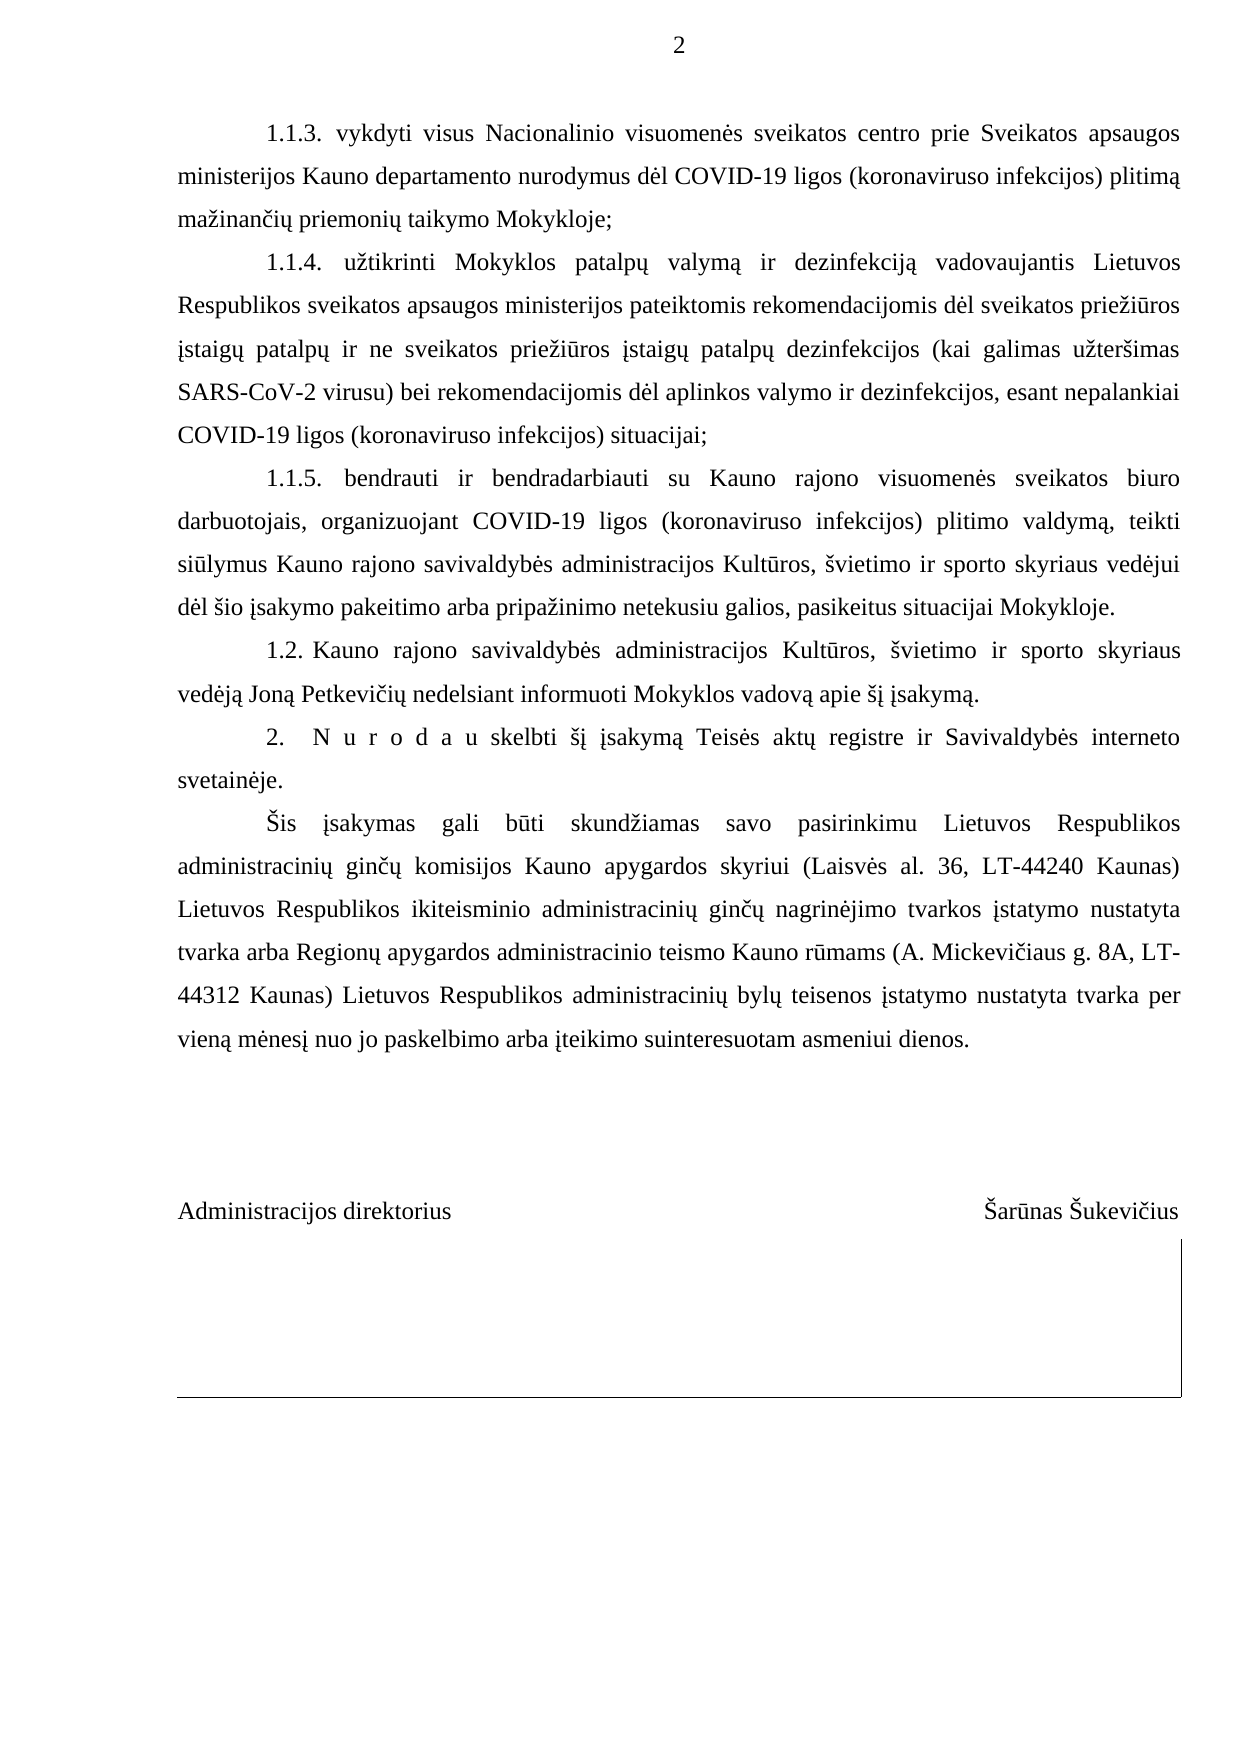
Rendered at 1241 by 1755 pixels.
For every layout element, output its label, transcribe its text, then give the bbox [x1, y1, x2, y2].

text 1.1.5. bendrauti ir bendradarbiauti su Kauno rajono visuomenės sveikatos biuro darbuotojais, organizuojant COVID-19 ligos (koronaviruso infekcijos) plitimo valdymą, teikti siūlymus Kauno rajono savivaldybės administracijos Kultūros, švietimo ir sporto skyriaus vedėjui dėl šio įsakymo pakeitimo arba pripažinimo netekusiu galios, pasikeitus situacijai Mokykloje. [177, 463, 1181, 621]
text 1.1.3. vykdyti visus Nacionalinio visuomenės sveikatos centro prie Sveikatos apsaugos ministerijos Kauno departamento nurodymus dėl COVID-19 ligos (koronaviruso infekcijos) plitimą mažinančių priemonių taikymo Mokykloje; [177, 118, 1181, 233]
text 1.1.4. užtikrinti Mokyklos patalpų valymą ir dezinfekciją vadovaujantis Lietuvos Respublikos sveikatos apsaugos ministerijos pateiktomis rekomendacijomis dėl sveikatos priežiūros įstaigų patalpų ir ne sveikatos priežiūros įstaigų patalpų dezinfekcijos (kai galimas užteršimas SARS-CoV-2 virusu) bei rekomendacijomis dėl aplinkos valymo ir dezinfekcijos, esant nepalankiai COVID-19 ligos (koronaviruso infekcijos) situacijai; [177, 247, 1181, 449]
text 1.2. Kauno rajono savivaldybės administracijos Kultūros, švietimo ir sporto skyriaus vedėją Joną Petkevičių nedelsiant informuoti Mokyklos vadovą apie šį įsakymą. [177, 636, 1181, 707]
text 2. N u r o d a u skelbti šį įsakymą Teisės aktų registre ir Savivaldybės interneto svetainėje. [177, 722, 1181, 794]
text Administracijos direktorius Šarūnas Šukevičius [177, 1196, 1181, 1225]
text Šis įsakymas gali būti skundžiamas savo pasirinkimu Lietuvos Respublikos administracinių ginčų komisijos Kauno apygardos skyriui (Laisvės al. 36, LT-44240 Kaunas) Lietuvos Respublikos ikiteisminio administracinių ginčų nagrinėjimo tvarkos įstatymo nustatyta tvarka arba Regionų apygardos administracinio teismo Kauno rūmams (A. Mickevičiaus g. 8A, LT-44312 Kaunas) Lietuvos Respublikos administracinių bylų teisenos įstatymo nustatyta tvarka per vieną mėnesį nuo jo paskelbimo arba įteikimo suinteresuotam asmeniui dienos. [177, 808, 1181, 1052]
